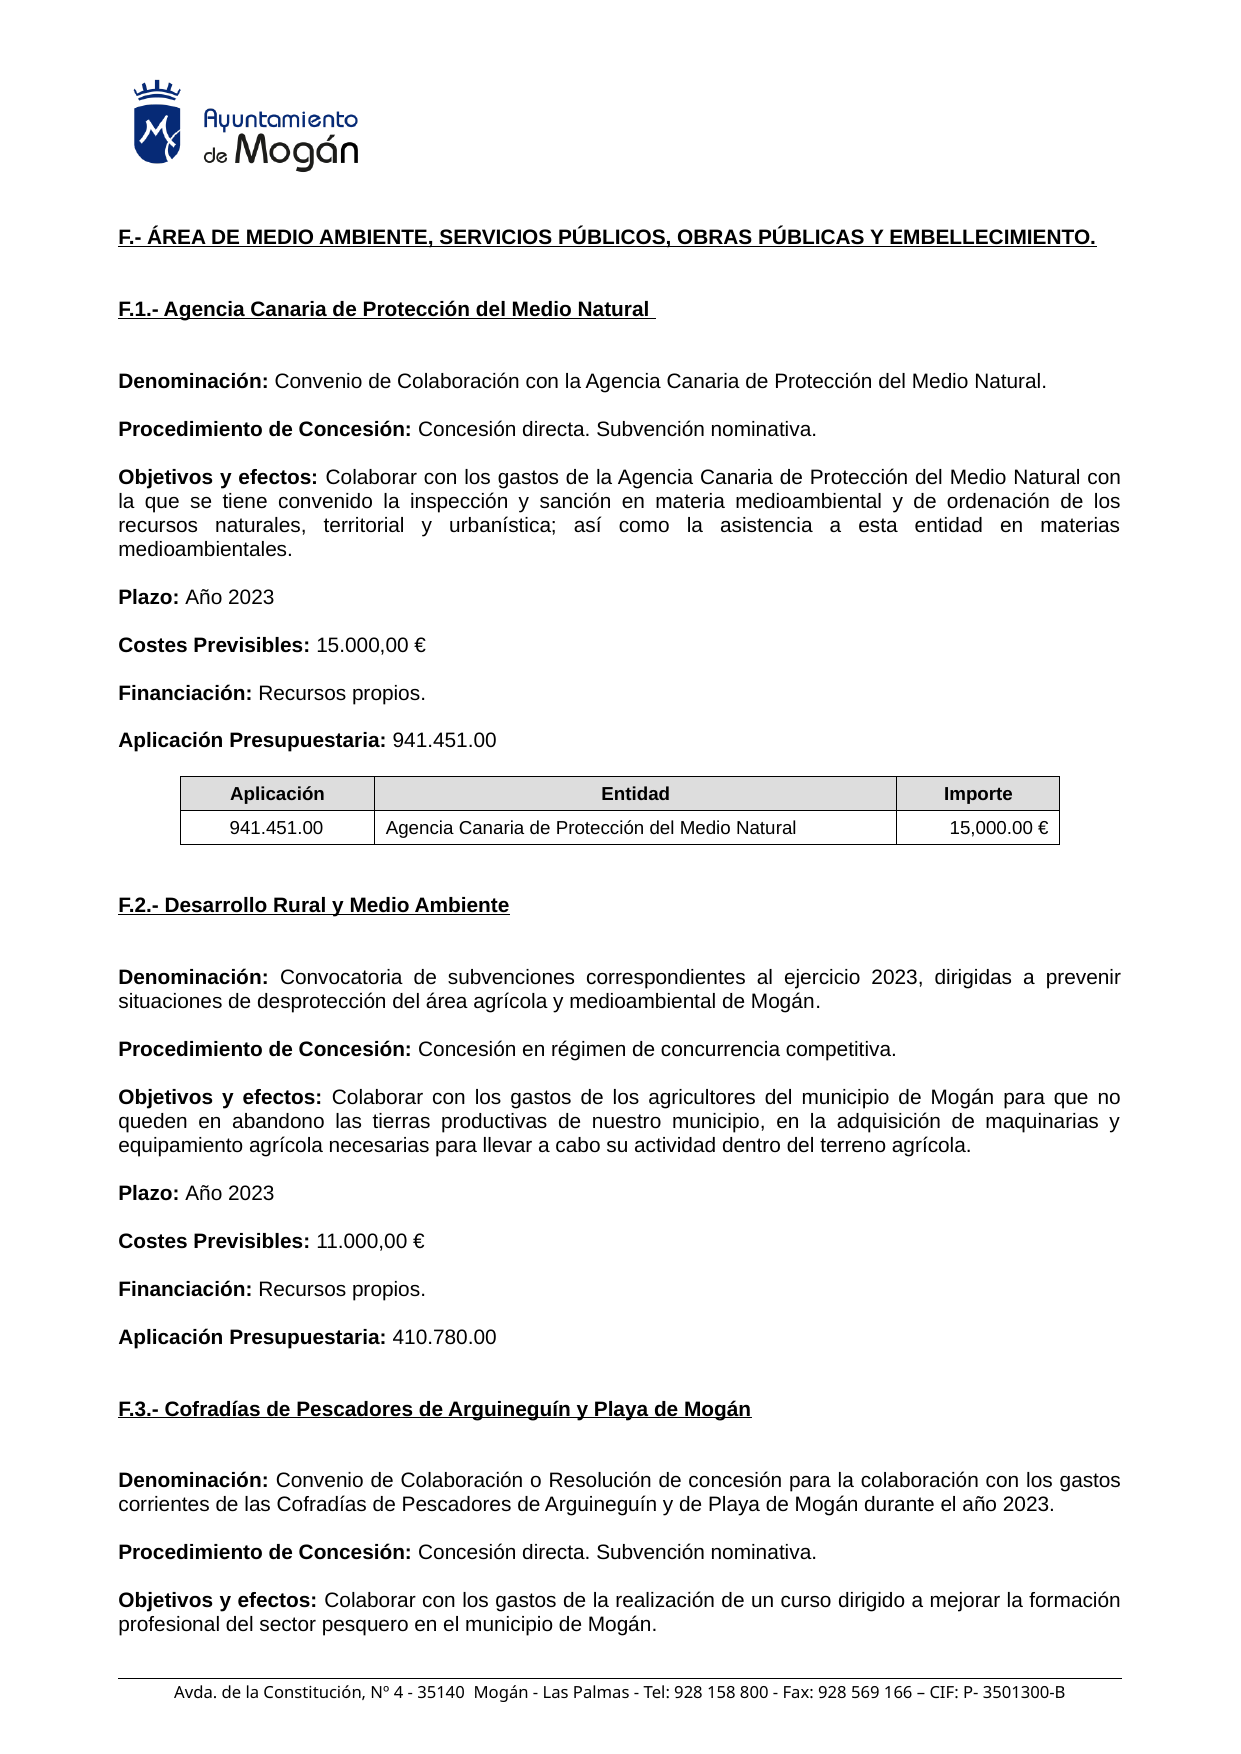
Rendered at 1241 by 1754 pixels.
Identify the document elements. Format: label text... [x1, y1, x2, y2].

text Denominación: Convenio de Colaboración o Resolución de concesión para la colaboración con los gastos corrientes de las Cofradías de Pescadores de Arguineguín y de Playa de Mogán durante el año 2023. [118, 1468, 1122, 1516]
text Objetivos y efectos: Colaborar con los gastos de los agricultores del municipio de Mogán para que no queden en abandono las tierras productivas de nuestro municipio, en la adquisición de maquinarias y equipamiento agrícola necesarias para llevar a cabo su actividad dentro del terreno agrícola. [118, 1085, 1122, 1157]
text Objetivos y efectos: Colaborar con los gastos de la realización de un curso dirigido a mejorar la formación profesional del sector pesquero en el municipio de Mogán. [118, 1588, 1122, 1636]
picture [119, 58, 375, 190]
text Plazo: Año 2023 [118, 584, 1122, 608]
text Denominación: Convenio de Colaboración con la Agencia Canaria de Protección del Medio Natural. [118, 369, 1122, 393]
text Procedimiento de Concesión: Concesión directa. Subvención nominativa. [118, 417, 1122, 441]
text F.- ÁREA DE MEDIO AMBIENTE, SERVICIOS PÚBLICOS, OBRAS PÚBLICAS Y EMBELLECIMIENTO. [118, 225, 1122, 249]
text Financiación: Recursos propios. [118, 680, 1122, 704]
text Procedimiento de Concesión: Concesión directa. Subvención nominativa. [118, 1540, 1122, 1564]
table_cell 15.000,00 € [897, 811, 1059, 844]
text Aplicación Presupuestaria: 410.780.00 [118, 1324, 1122, 1348]
text Plazo: Año 2023 [118, 1181, 1122, 1205]
table_header Entidad [375, 777, 896, 810]
text Procedimiento de Concesión: Concesión en régimen de concurrencia competitiva. [118, 1037, 1122, 1061]
table_header Aplicación [181, 777, 374, 810]
table_header Importe [897, 777, 1059, 810]
text F.2.- Desarrollo Rural y Medio Ambiente [118, 893, 1122, 917]
text Aplicación Presupuestaria: 941.451.00 [118, 728, 1122, 752]
text Objetivos y efectos: Colaborar con los gastos de la Agencia Canaria de Protección del Medio Natural con la que se tiene convenido la inspección y sanción en materia medioambiental y de ordenación de los recursos naturales, territorial y urbanística; así como la asistencia a esta entidad en materias medioambientales. [118, 465, 1122, 561]
text F.3.- Cofradías de Pescadores de Arguineguín y Playa de Mogán [118, 1396, 1122, 1420]
text Costes Previsibles: 15.000,00 € [118, 632, 1122, 656]
table_cell 941.451.00 [181, 811, 374, 844]
table_cell Agencia Canaria de Protección del Medio Natural [375, 811, 896, 844]
text Costes Previsibles: 11.000,00 € [118, 1229, 1122, 1253]
text Financiación: Recursos propios. [118, 1277, 1122, 1301]
text Denominación: Convocatoria de subvenciones correspondientes al ejercicio 2023, dirigidas a prevenir situaciones de desprotección del área agrícola y medioambiental de Mogán. [118, 965, 1122, 1013]
text F.1.- Agencia Canaria de Protección del Medio Natural [118, 297, 1122, 321]
